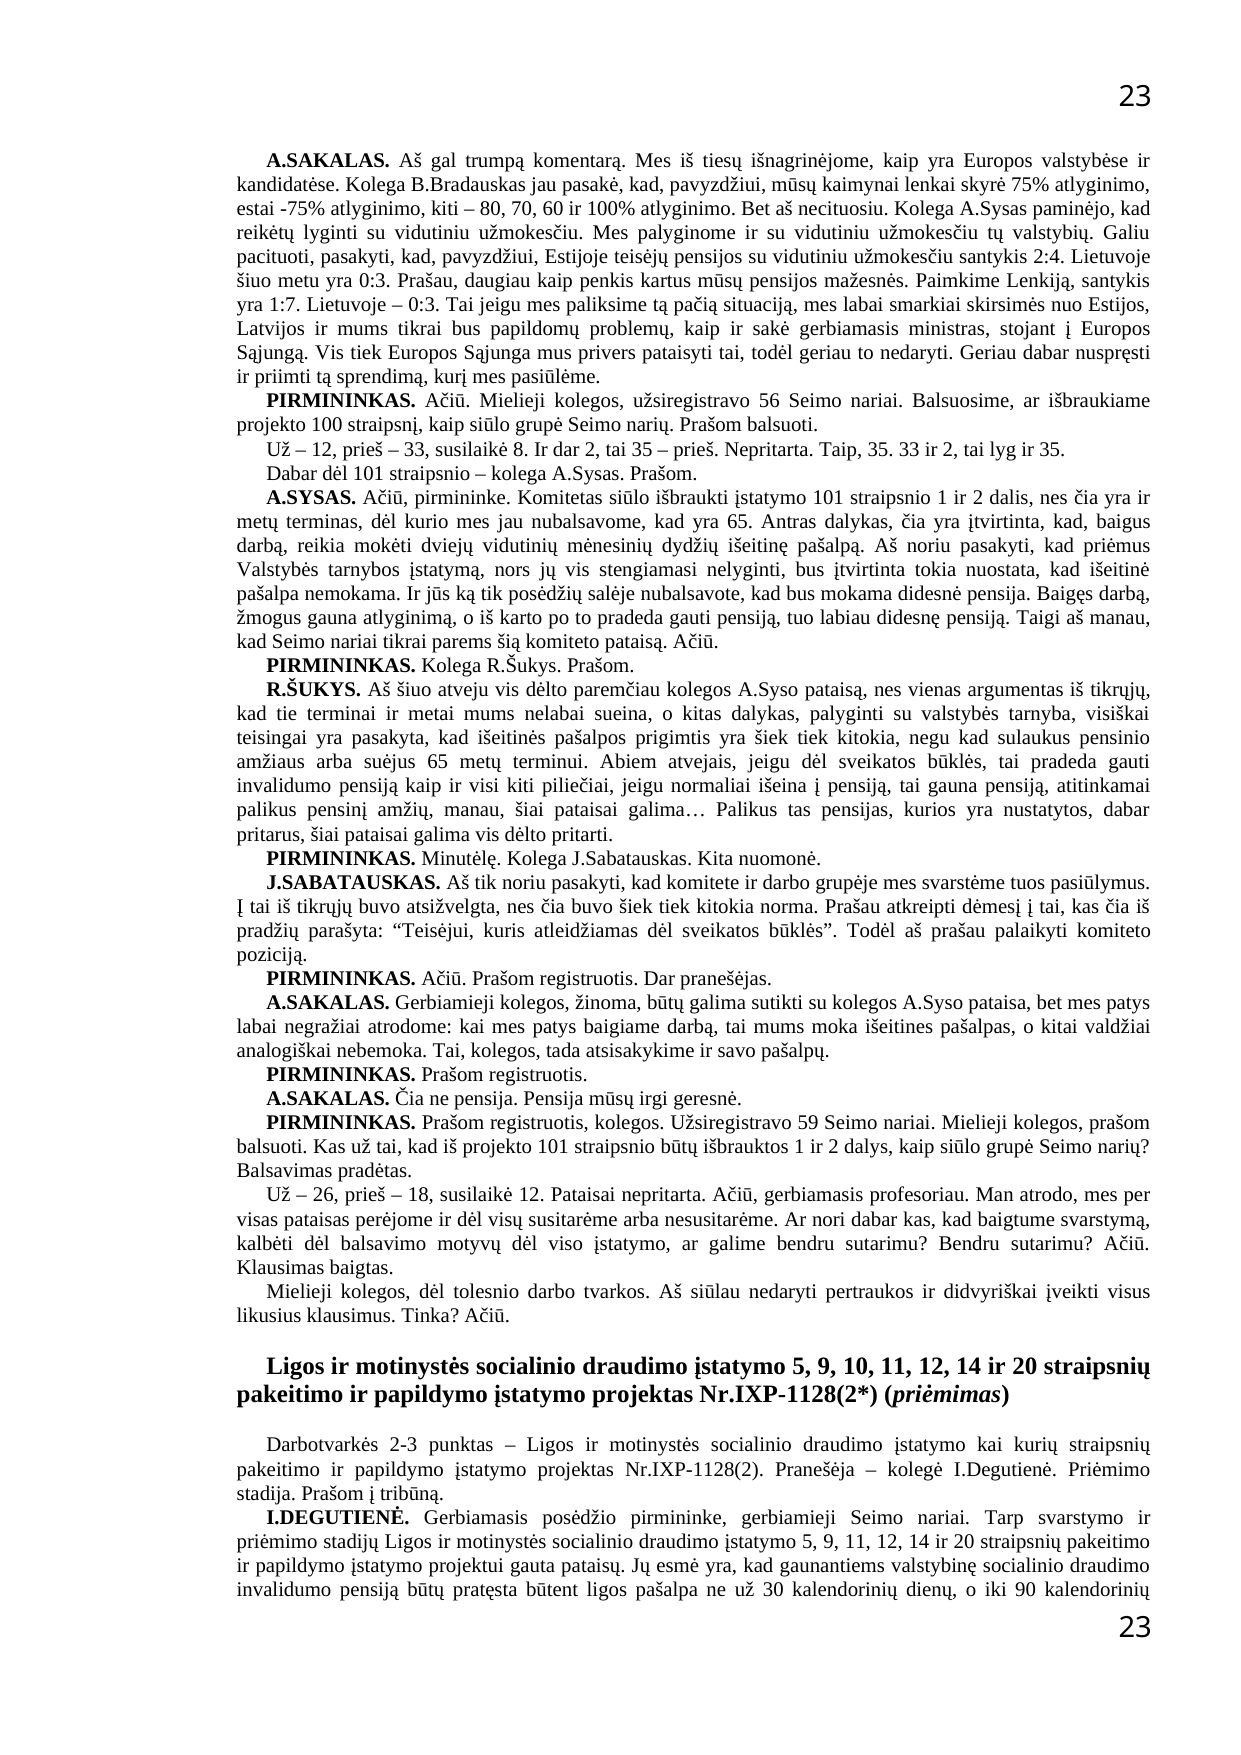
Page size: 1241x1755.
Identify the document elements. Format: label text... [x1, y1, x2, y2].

text A.SYSAS. Ačiū, pirmininke. Komitetas siūlo išbraukti įstatymo 101 straipsnio 1 ir 2 dalis, nes čia yra ir metų terminas, dėl kurio mes jau nubalsavome, kad yra 65. Antras dalykas, čia yra įtvirtinta, kad, baigus darbą, reikia mokėti dviejų vidutinių mėnesinių dydžių išeitinę pašalpą. Aš noriu pasakyti, kad priėmus Valstybės tarnybos įstatymą, nors jų vis stengiamasi nelyginti, bus įtvirtinta tokia nuostata, kad išeitinė pašalpa nemokama. Ir jūs ką tik posėdžių salėje nubalsavote, kad bus mokama didesnė pensija. Baigęs darbą, žmogus gauna atlyginimą, o iš karto po to pradeda gauti pensiją, tuo labiau didesnę pensiją. Taigi aš manau, kad Seimo nariai tikrai parems šią komiteto pataisą. Ačiū. [236, 484, 1152, 653]
text PIRMININKAS. Prašom registruotis, kolegos. Užsiregistravo 59 Seimo nariai. Mielieji kolegos, prašom balsuoti. Kas už tai, kad iš projekto 101 straipsnio būtų išbrauktos 1 ir 2 dalys, kaip siūlo grupė Seimo narių? Balsavimas pradėtas. [236, 1110, 1152, 1182]
text PIRMININKAS. Ačiū. Prašom registruotis. Dar pranešėjas. [236, 966, 1152, 990]
text PIRMININKAS. Minutėlę. Kolega J.Sabatauskas. Kita nuomonė. [236, 846, 1152, 869]
text Dabar dėl 101 straipsnio – kolega A.Sysas. Prašom. [236, 461, 1152, 484]
text Darbotvarkės 2-3 punktas – Ligos ir motinystės socialinio draudimo įstatymo kai kurių straipsnių pakeitimo ir papildymo įstatymo projektas Nr.IXP-1128(2). Pranešėja – kolegė I.Degutienė. Priėmimo stadija. Prašom į tribūną. [236, 1432, 1152, 1504]
text R.ŠUKYS. Aš šiuo atveju vis dėlto paremčiau kolegos A.Syso pataisą, nes vienas argumentas iš tikrųjų, kad tie terminai ir metai mums nelabai sueina, o kitas dalykas, palyginti su valstybės tarnyba, visiškai teisingai yra pasakyta, kad išeitinės pašalpos prigimtis yra šiek tiek kitokia, negu kad sulaukus pensinio amžiaus arba suėjus 65 metų terminui. Abiem atvejais, jeigu dėl sveikatos būklės, tai pradeda gauti invalidumo pensiją kaip ir visi kiti piliečiai, jeigu normaliai išeina į pensiją, tai gauna pensiją, atitinkamai palikus pensinį amžių, manau, šiai pataisai galima… Palikus tas pensijas, kurios yra nustatytos, dabar pritarus, šiai pataisai galima vis dėlto pritarti. [236, 677, 1152, 846]
text Už – 12, prieš – 33, susilaikė 8. Ir dar 2, tai 35 – prieš. Nepritarta. Taip, 35. 33 ir 2, tai lyg ir 35. [236, 436, 1152, 461]
text J.SABATAUSKAS. Aš tik noriu pasakyti, kad komitete ir darbo grupėje mes svarstėme tuos pasiūlymus. Į tai iš tikrųjų buvo atsižvelgta, nes čia buvo šiek tiek kitokia norma. Prašau atkreipti dėmesį į tai, kas čia iš pradžių parašyta: “Teisėjui, kuris atleidžiamas dėl sveikatos būklės”. Todėl aš prašau palaikyti komiteto poziciją. [236, 869, 1152, 966]
text Ligos ir motinystės socialinio draudimo įstatymo 5, 9, 10, 11, 12, 14 ir 20 straipsnių pakeitimo ir papildymo įstatymo projektas Nr.IXP-1128(2*) (priėmimas) [236, 1351, 1152, 1408]
text A.SAKALAS. Aš gal trumpą komentarą. Mes iš tiesų išnagrinėjome, kaip yra Europos valstybėse ir kandidatėse. Kolega B.Bradauskas jau pasakė, kad, pavyzdžiui, mūsų kaimynai lenkai skyrė 75% atlyginimo, estai -75% atlyginimo, kiti – 80, 70, 60 ir 100% atlyginimo. Bet aš necituosiu. Kolega A.Sysas paminėjo, kad reikėtų lyginti su vidutiniu užmokesčiu. Mes palyginome ir su vidutiniu užmokesčiu tų valstybių. Galiu pacituoti, pasakyti, kad, pavyzdžiui, Estijoje teisėjų pensijos su vidutiniu užmokesčiu santykis 2:4. Lietuvoje šiuo metu yra 0:3. Prašau, daugiau kaip penkis kartus mūsų pensijos mažesnės. Paimkime Lenkiją, santykis yra 1:7. Lietuvoje – 0:3. Tai jeigu mes paliksime tą pačią situaciją, mes labai smarkiai skirsimės nuo Estijos, Latvijos ir mums tikrai bus papildomų problemų, kaip ir sakė gerbiamasis ministras, stojant į Europos Sąjungą. Vis tiek Europos Sąjunga mus privers pataisyti tai, todėl geriau to nedaryti. Geriau dabar nuspręsti ir priimti tą sprendimą, kurį mes pasiūlėme. [236, 148, 1152, 388]
text PIRMININKAS. Kolega R.Šukys. Prašom. [236, 653, 1152, 677]
text A.SAKALAS. Gerbiamieji kolegos, žinoma, būtų galima sutikti su kolegos A.Syso pataisa, bet mes patys labai negražiai atrodome: kai mes patys baigiame darbą, tai mums moka išeitines pašalpas, o kitai valdžiai analogiškai nebemoka. Tai, kolegos, tada atsisakykime ir savo pašalpų. [236, 990, 1152, 1062]
text PIRMININKAS. Prašom registruotis. [236, 1062, 1152, 1086]
text PIRMININKAS. Ačiū. Mielieji kolegos, užsiregistravo 56 Seimo nariai. Balsuosime, ar išbraukiame projekto 100 straipsnį, kaip siūlo grupė Seimo narių. Prašom balsuoti. [236, 388, 1152, 436]
text Už – 26, prieš – 18, susilaikė 12. Pataisai nepritarta. Ačiū, gerbiamasis profesoriau. Man atrodo, mes per visas pataisas perėjome ir dėl visų susitarėme arba nesusitarėme. Ar nori dabar kas, kad baigtume svarstymą, kalbėti dėl balsavimo motyvų dėl viso įstatymo, ar galime bendru sutarimu? Bendru sutarimu? Ačiū. Klausimas baigtas. [236, 1182, 1152, 1279]
text A.SAKALAS. Čia ne pensija. Pensija mūsų irgi geresnė. [236, 1086, 1152, 1110]
text I.DEGUTIENĖ. Gerbiamasis posėdžio pirmininke, gerbiamieji Seimo nariai. Tarp svarstymo ir priėmimo stadijų Ligos ir motinystės socialinio draudimo įstatymo 5, 9, 11, 12, 14 ir 20 straipsnių pakeitimo ir papildymo įstatymo projektui gauta pataisų. Jų esmė yra, kad gaunantiems valstybinę socialinio draudimo invalidumo pensiją būtų pratęsta būtent ligos pašalpa ne už 30 kalendorinių dienų, o iki 90 kalendorinių [236, 1504, 1152, 1601]
text Mielieji kolegos, dėl tolesnio darbo tvarkos. Aš siūlau nedaryti pertraukos ir didvyriškai įveikti visus likusius klausimus. Tinka? Ačiū. [236, 1279, 1152, 1327]
